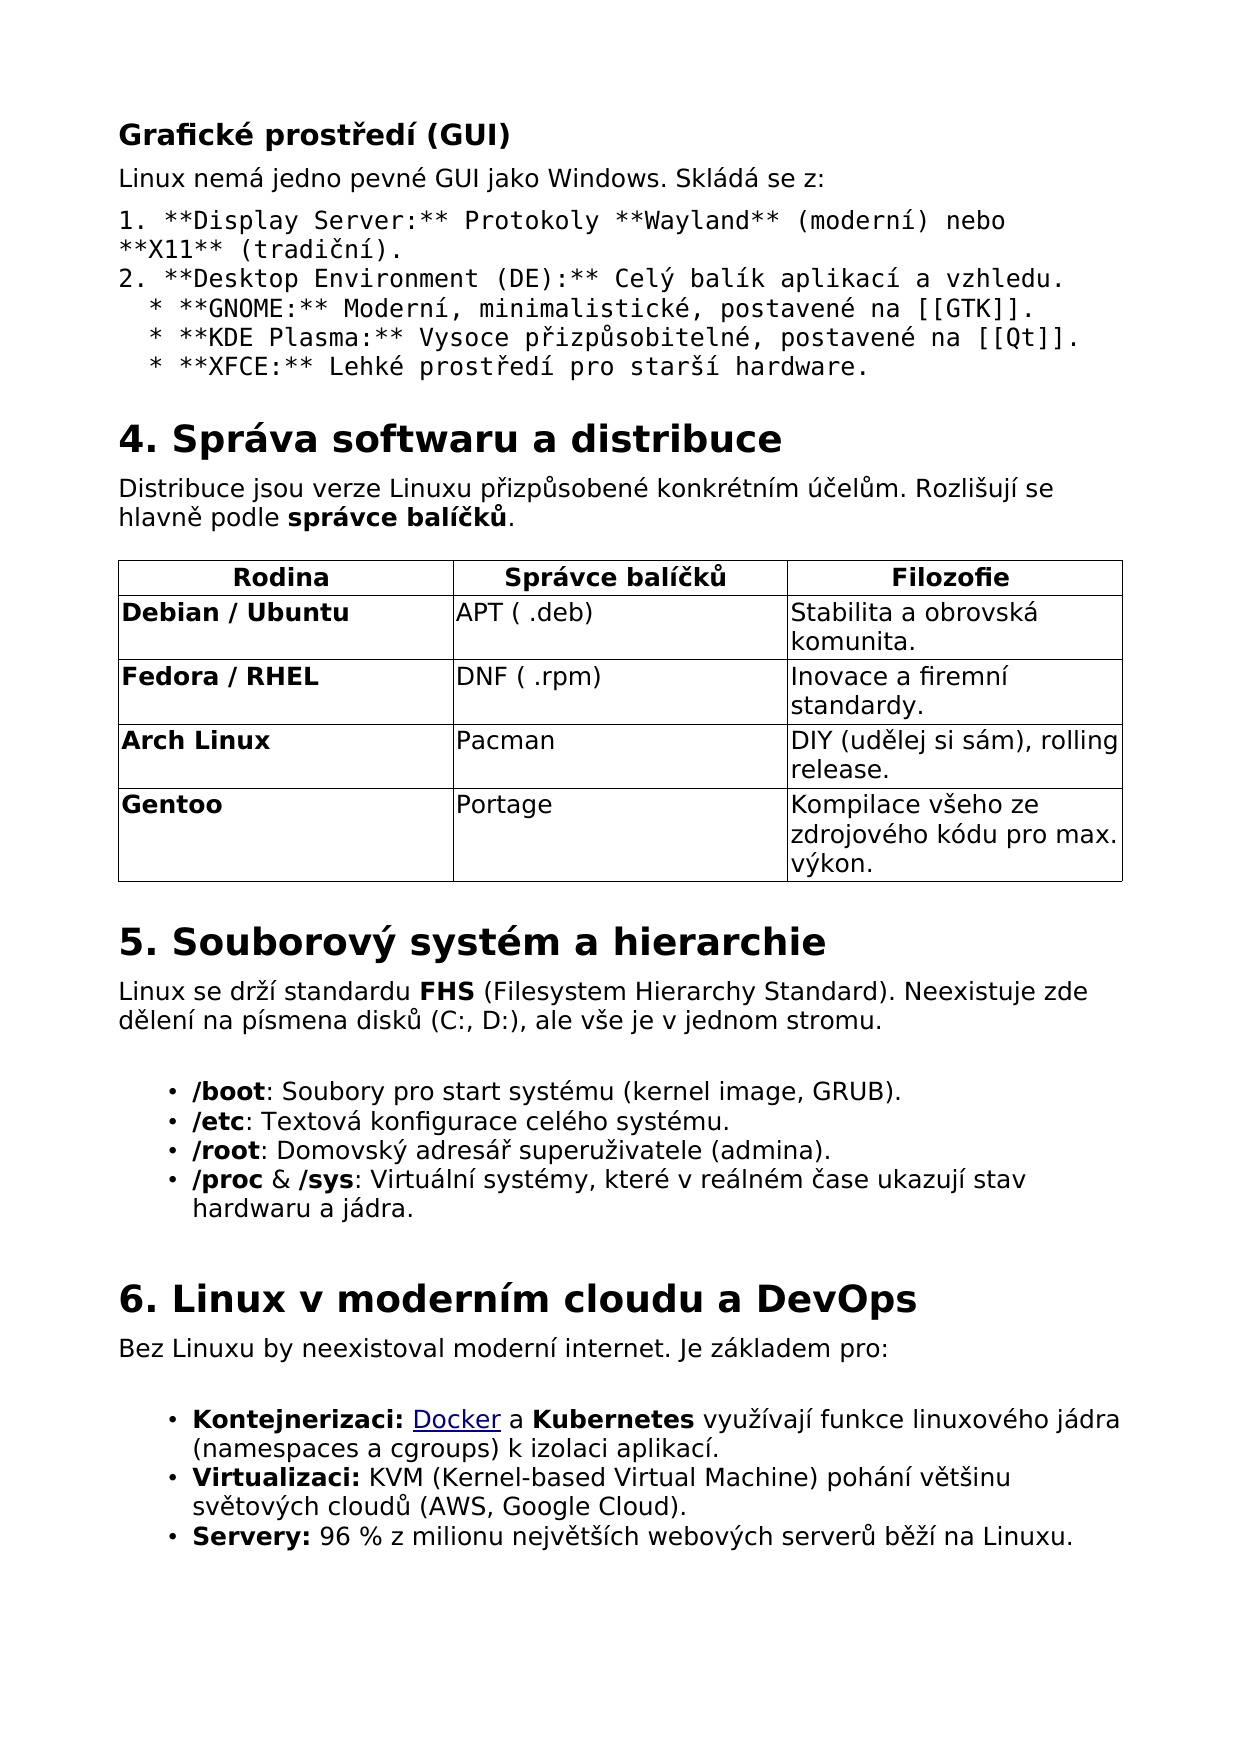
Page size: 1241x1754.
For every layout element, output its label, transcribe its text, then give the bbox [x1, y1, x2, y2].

table_cell Stabilita a obrovská komunita. [788, 596, 1122, 659]
table_cell Gentoo [119, 789, 453, 881]
subtitle 4. Správa softwaru a distribuce [118, 418, 1122, 462]
table_cell Pacman [454, 725, 787, 788]
table_cell Arch Linux [119, 725, 453, 788]
subtitle Grafické prostředí (GUI) [118, 118, 1122, 152]
list Virtualizaci: KVM (Kernel-based Virtual Machine) pohání většinu světových cloudů (AWS, Google Cloud). [177, 1463, 1122, 1522]
table_cell Inovace a firemní standardy. [788, 660, 1122, 723]
table_cell Portage [454, 789, 787, 881]
table_cell Kompilace všeho ze zdrojového kódu pro max. výkon. [788, 789, 1122, 881]
table_header Rodina [119, 561, 453, 595]
list /proc & /sys: Virtuální systémy, které v reálném čase ukazují stav hardwaru a jádra. [177, 1165, 1122, 1223]
text 1. **Display Server:** Protokoly **Wayland** (moderní) nebo **X11** (tradiční). 2. **Desktop Environment (DE):** Celý balík aplikací a vzhledu. * **GNOME:** Moderní, minimalistické, postavené na [[GTK]]. * **KDE Plasma:** Vysoce přizpůsobitelné, postavené na [[Qt]]. * **XFCE:** Lehké prostředí pro starší hardware. [118, 206, 1122, 381]
table_cell Debian / Ubuntu [119, 596, 453, 659]
table_cell DNF ( .rpm) [454, 660, 787, 723]
list Kontejnerizaci: Docker a Kubernetes využívají funkce linuxového jádra (namespaces a cgroups) k izolaci aplikací. [177, 1405, 1122, 1463]
subtitle 5. Souborový systém a hierarchie [118, 921, 1122, 965]
list /root: Domovský adresář superuživatele (admina). [177, 1136, 1122, 1165]
list /etc: Textová konfigurace celého systému. [177, 1107, 1122, 1136]
table_cell DIY (udělej si sám), rolling release. [788, 725, 1122, 788]
table_cell Fedora / RHEL [119, 660, 453, 723]
text Linux nemá jedno pevné GUI jako Windows. Skládá se z: [118, 164, 1122, 194]
list /boot: Soubory pro start systému (kernel image, GRUB). [177, 1077, 1122, 1107]
table_header Filozofie [788, 561, 1122, 595]
text Linux se drží standardu FHS (Filesystem Hierarchy Standard). Neexistuje zde dělení na písmena disků (C:, D:), ale vše je v jednom stromu. [118, 977, 1122, 1036]
table_cell APT ( .deb) [454, 596, 787, 659]
text Distribuce jsou verze Linuxu přizpůsobené konkrétním účelům. Rozlišují se hlavně podle správce balíčků. [118, 474, 1122, 532]
text Bez Linuxu by neexistoval moderní internet. Je základem pro: [118, 1334, 1122, 1363]
table_header Správce balíčků [454, 561, 787, 595]
subtitle 6. Linux v moderním cloudu a DevOps [118, 1278, 1122, 1321]
list Servery: 96 % z milionu největších webových serverů běží na Linuxu. [177, 1522, 1122, 1551]
